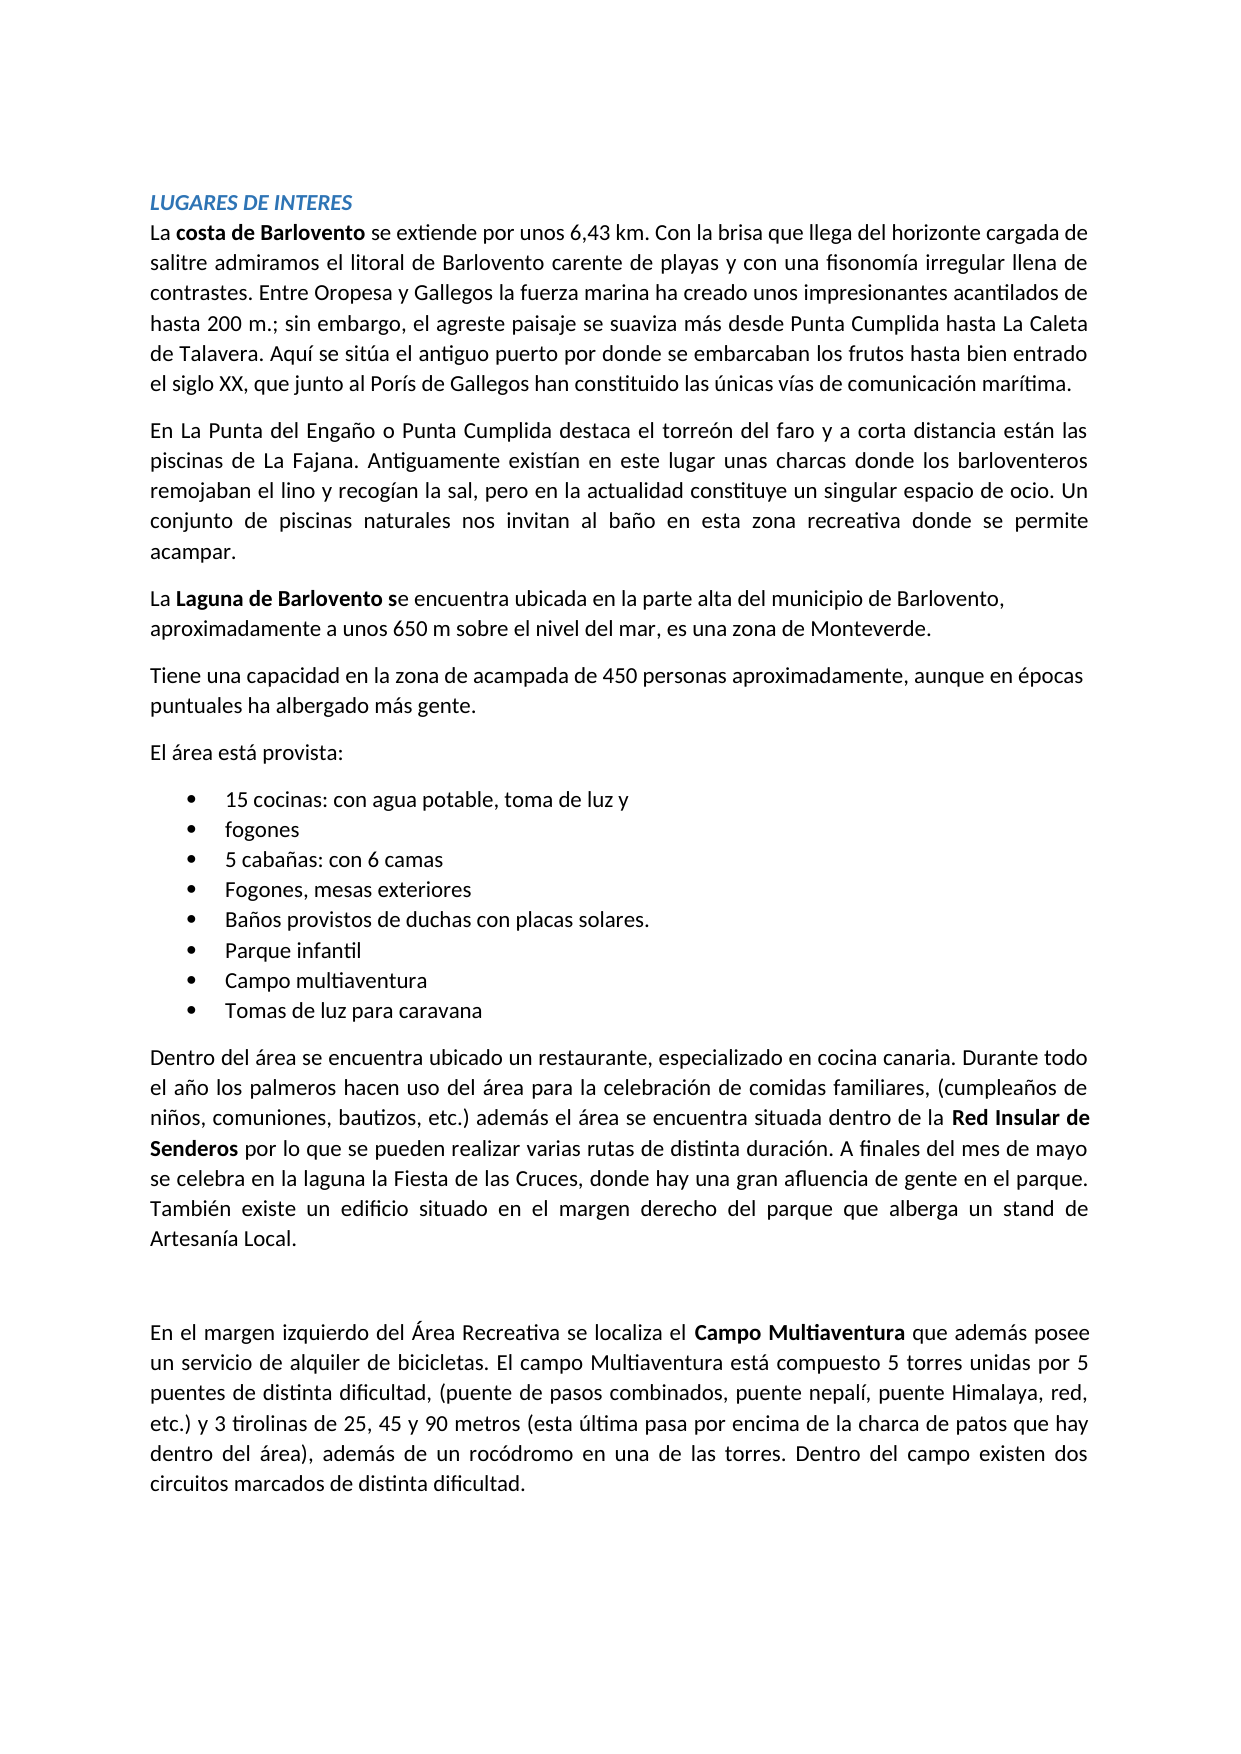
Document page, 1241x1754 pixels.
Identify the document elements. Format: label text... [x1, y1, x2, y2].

text La costa de Barlovento se extiende por unos 6,43 km. Con la brisa que llega del horizonte cargada de salitre admiramos el litoral de Barlovento carente de playas y con una fisonomía irregular llena de contrastes. Entre Oropesa y Gallegos la fuerza marina ha creado unos impresionantes acantilados de hasta 200 m.; sin embargo, el agreste paisaje se suaviza más desde Punta Cumplida hasta La Caleta de Talavera. Aquí se sitúa el antiguo puerto por donde se embarcaban los frutos hasta bien entrado el siglo XX, que junto al Porís de Gallegos han constituido las únicas vías de comunicación marítima. [150, 218, 1090, 397]
text El área está provista: [150, 738, 1090, 766]
list Campo multiaventura [187, 966, 1090, 994]
text Dentro del área se encuentra ubicado un restaurante, especializado en cocina canaria. Durante todo el año los palmeros hacen uso del área para la celebración de comidas familiares, (cumpleaños de niños, comuniones, bautizos, etc.) además el área se encuentra situada dentro de la Red Insular de Senderos por lo que se pueden realizar varias rutas de distinta duración. A finales del mes de mayo se celebra en la laguna la Fiesta de las Cruces, donde hay una gran afluencia de gente en el parque. También existe un edificio situado en el margen derecho del parque que alberga un stand de Artesanía Local. [150, 1043, 1090, 1252]
text Tiene una capacidad en la zona de acampada de 450 personas aproximadamente, aunque en épocas puntuales ha albergado más gente. [150, 661, 1090, 719]
list 5 cabañas: con 6 camas [187, 845, 1090, 873]
subtitle LUGARES DE INTERES [150, 188, 1090, 216]
list Baños provistos de duchas con placas solares. [187, 906, 1090, 934]
list fogones [187, 815, 1090, 843]
list Tomas de luz para caravana [187, 996, 1090, 1024]
list Fogones, mesas exteriores [187, 875, 1090, 903]
list Parque infantil [187, 936, 1090, 964]
text En La Punta del Engaño o Punta Cumplida destaca el torreón del faro y a corta distancia están las piscinas de La Fajana. Antiguamente existían en este lugar unas charcas donde los barloventeros remojaban el lino y recogían la sal, pero en la actualidad constituye un singular espacio de ocio. Un conjunto de piscinas naturales nos invitan al baño en esta zona recreativa donde se permite acampar. [150, 416, 1090, 565]
list 15 cocinas: con agua potable, toma de luz y [187, 785, 1090, 813]
text La Laguna de Barlovento se encuentra ubicada en la parte alta del municipio de Barlovento, aproximadamente a unos 650 m sobre el nivel del mar, es una zona de Monteverde. [150, 584, 1090, 642]
text En el margen izquierdo del Área Recreativa se localiza el Campo Multiaventura que además posee un servicio de alquiler de bicicletas. El campo Multiaventura está compuesto 5 torres unidas por 5 puentes de distinta dificultad, (puente de pasos combinados, puente nepalí, puente Himalaya, red, etc.) y 3 tirolinas de 25, 45 y 90 metros (esta última pasa por encima de la charca de patos que hay dentro del área), además de un rocódromo en una de las torres. Dentro del campo existen dos circuitos marcados de distinta dificultad. [150, 1318, 1090, 1497]
